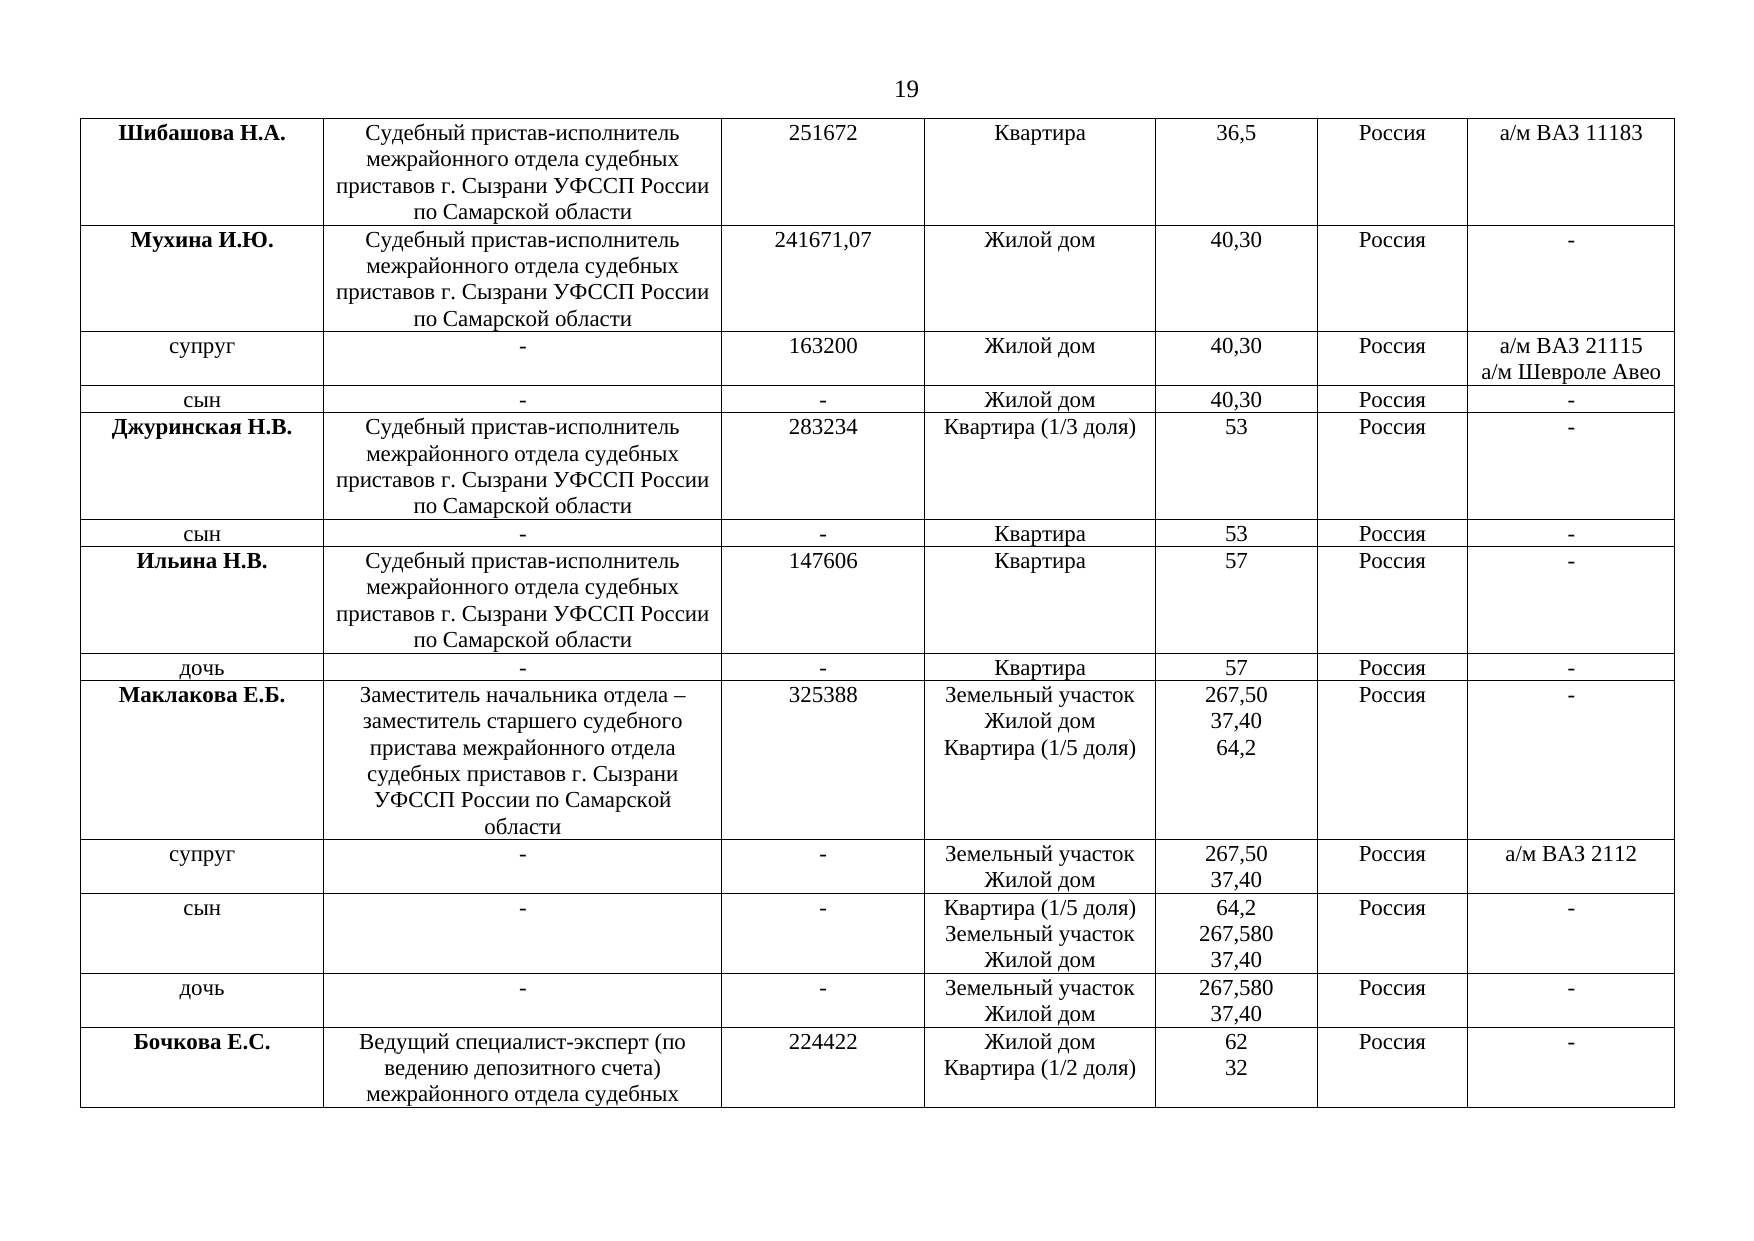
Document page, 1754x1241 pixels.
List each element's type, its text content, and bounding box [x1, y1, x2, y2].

table_cell Жилой дом [925, 332, 1155, 385]
table_cell - [324, 386, 721, 412]
table_cell Россия [1318, 386, 1467, 412]
table_cell Россия [1318, 119, 1467, 224]
table_cell - [1468, 894, 1674, 973]
table_cell - [722, 894, 924, 973]
table_cell Шибашова Н.А. [81, 119, 323, 224]
table_cell супруг [81, 840, 323, 893]
table_cell сын [81, 894, 323, 973]
table_cell 325388 [722, 681, 924, 839]
table_cell Судебный пристав-исполнитель межрайонного отдела судебных приставов г. Сызрани УФССП России по Самарской области [324, 413, 721, 519]
table_cell - [324, 840, 721, 893]
table_cell Россия [1318, 894, 1467, 973]
table_cell Земельный участок Жилой дом [925, 840, 1155, 893]
table_cell Квартира (1/3 доля) [925, 413, 1155, 519]
table_cell - [324, 520, 721, 546]
table_cell Россия [1318, 840, 1467, 893]
table_cell - [1468, 413, 1674, 519]
table_cell Бочкова Е.С. [81, 1028, 323, 1107]
table_cell Квартира [925, 547, 1155, 652]
table_cell Квартира [925, 520, 1155, 546]
table_cell 267,50 37,40 64,2 [1156, 681, 1317, 839]
table_cell 62 32 [1156, 1028, 1317, 1107]
table_cell - [722, 840, 924, 893]
table_cell 40,30 [1156, 332, 1317, 385]
table_cell 224422 [722, 1028, 924, 1107]
table_cell 241671,07 [722, 226, 924, 331]
table_cell 40,30 [1156, 386, 1317, 412]
table_cell сын [81, 386, 323, 412]
table_cell а/м ВАЗ 21115 а/м Шевроле Авео [1468, 332, 1674, 385]
table_cell Россия [1318, 547, 1467, 652]
table_cell Россия [1318, 332, 1467, 385]
table_cell Маклакова Е.Б. [81, 681, 323, 839]
table_cell Россия [1318, 654, 1467, 680]
table_cell 40,30 [1156, 226, 1317, 331]
table_cell дочь [81, 974, 323, 1027]
table_cell дочь [81, 654, 323, 680]
table_cell а/м ВАЗ 2112 [1468, 840, 1674, 893]
table_cell Ильина Н.В. [81, 547, 323, 652]
table_cell Россия [1318, 681, 1467, 839]
table_cell - [1468, 226, 1674, 331]
table_cell Квартира (1/5 доля) Земельный участок Жилой дом [925, 894, 1155, 973]
table_cell - [324, 332, 721, 385]
table_cell 53 [1156, 520, 1317, 546]
table_cell Судебный пристав-исполнитель межрайонного отдела судебных приставов г. Сызрани УФССП России по Самарской области [324, 547, 721, 652]
table_cell супруг [81, 332, 323, 385]
table_cell а/м ВАЗ 11183 [1468, 119, 1674, 224]
table_cell Квартира [925, 654, 1155, 680]
table_cell 57 [1156, 547, 1317, 652]
table_cell Россия [1318, 226, 1467, 331]
table_cell 251672 [722, 119, 924, 224]
table_cell Ведущий специалист-эксперт (по ведению депозитного счета) межрайонного отдела судебных [324, 1028, 721, 1107]
table_cell Джуринская Н.В. [81, 413, 323, 519]
table_cell - [324, 654, 721, 680]
table_cell Россия [1318, 413, 1467, 519]
table_cell 283234 [722, 413, 924, 519]
table_cell сын [81, 520, 323, 546]
table_cell 36,5 [1156, 119, 1317, 224]
table_cell Земельный участок Жилой дом [925, 974, 1155, 1027]
table_cell - [1468, 681, 1674, 839]
table_cell Заместитель начальника отдела – заместитель старшего судебного пристава межрайонного отдела судебных приставов г. Сызрани УФССП России по Самарской области [324, 681, 721, 839]
table_cell Квартира [925, 119, 1155, 224]
table_cell - [1468, 547, 1674, 652]
table_cell Жилой дом Квартира (1/2 доля) [925, 1028, 1155, 1107]
table_cell Жилой дом [925, 386, 1155, 412]
table_cell 267,50 37,40 [1156, 840, 1317, 893]
table_cell Мухина И.Ю. [81, 226, 323, 331]
table_cell - [1468, 1028, 1674, 1107]
table_cell Земельный участок Жилой дом Квартира (1/5 доля) [925, 681, 1155, 839]
table_cell - [1468, 386, 1674, 412]
table_cell Россия [1318, 974, 1467, 1027]
table_cell Россия [1318, 1028, 1467, 1107]
table_cell - [722, 386, 924, 412]
table_cell - [324, 974, 721, 1027]
table_cell - [722, 520, 924, 546]
table_cell - [722, 654, 924, 680]
table_cell - [1468, 654, 1674, 680]
table_cell 267,580 37,40 [1156, 974, 1317, 1027]
table_cell - [324, 894, 721, 973]
table_cell 147606 [722, 547, 924, 652]
table_cell 64,2 267,580 37,40 [1156, 894, 1317, 973]
table_cell Россия [1318, 520, 1467, 546]
table_cell - [1468, 520, 1674, 546]
table_cell Жилой дом [925, 226, 1155, 331]
table_cell Судебный пристав-исполнитель межрайонного отдела судебных приставов г. Сызрани УФССП России по Самарской области [324, 119, 721, 224]
table_cell Судебный пристав-исполнитель межрайонного отдела судебных приставов г. Сызрани УФССП России по Самарской области [324, 226, 721, 331]
table_cell 163200 [722, 332, 924, 385]
table_cell 57 [1156, 654, 1317, 680]
table_cell - [1468, 974, 1674, 1027]
table_cell - [722, 974, 924, 1027]
table_cell 53 [1156, 413, 1317, 519]
